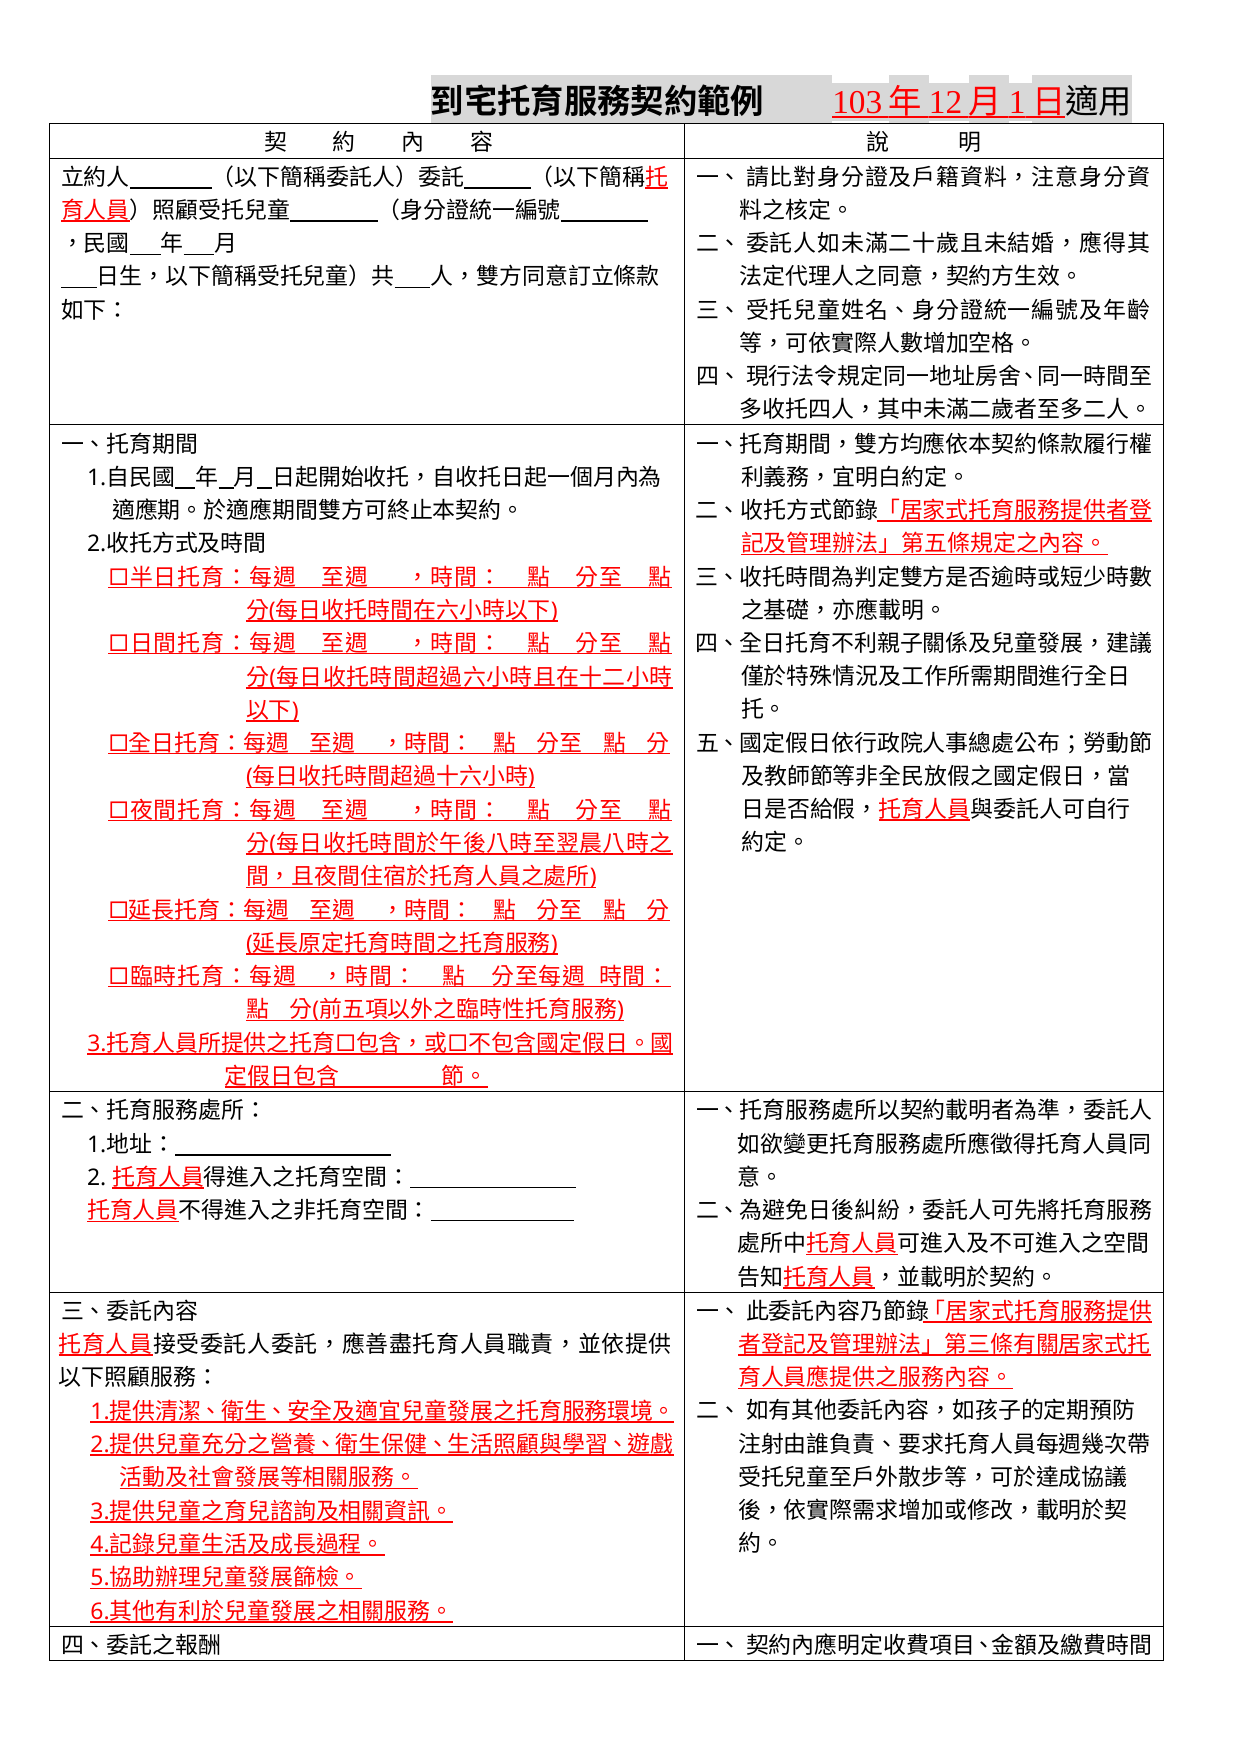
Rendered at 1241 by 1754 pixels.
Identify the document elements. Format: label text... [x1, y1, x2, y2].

table_cell 契約內應明定收費項目、金額及繳費時間 [685, 1627, 1163, 1660]
table_header 說 明 [685, 124, 1163, 157]
text 到宅托育服務契約範例 103年12月1日適用 [75, 75, 1132, 123]
table_cell 一、托育期間 1.自民國 年 月 日起開始收托，自收托日起一個月內為適應期。於適應期間雙方可終止本契約。 2.收托方式及時間 半日托育：每週 至週 ，時間： 點 分至 點 分(每日收托時間在六小時以下) 日間托育：每週 至週 ，時間： 點 分至 點 分(每日收托時間超過六小時且在十二小時以下) 全日托育：每週 至週 ，時間： 點 分至 點 分(每日收托時間超過十六小時) 夜間托育：每週 至週 ，時間： 點 分至 點 分(每日收托時間於午後八時至翌晨八時之間，且夜間住宿於托育人員之處所) 延長托育：每週 至週 ，時間： 點 分至 點 分(延長原定托育時間之托育服務) 臨時托育：每週 ，時間： 點 分至每週 時間： 點 分(前五項以外之臨時性托育服務) 3.托育人員所提供之托育包含，或不包含國定假日。國定假日包含 節。 [50, 425, 684, 1091]
table_cell 請比對身分證及戶籍資料，注意身分資料之核定。 委託人如未滿二十歲且未結婚，應得其法定代理人之同意，契約方生效。 受托兒童姓名、身分證統一編號及年齡等，可依實際人數增加空格。 現行法令規定同一地址房舍、同一時間至多收托四人，其中未滿二歲者至多二人。 [685, 159, 1163, 424]
table_cell 此委託內容乃節錄「居家式托育服務提供者登記及管理辦法」第三條有關居家式托育人員應提供之服務內容。 如有其他委託內容，如孩子的定期預防注射由誰負責、要求托育人員每週幾次帶受托兒童至戶外散步等，可於達成協議後，依實際需求增加或修改，載明於契約。 [685, 1293, 1163, 1626]
table_header 契 約 內 容 [50, 124, 684, 157]
table_cell 立約人 （以下簡稱委託人）委託 （以下簡稱托育人員）照顧受托兒童 （身分證統一編號 ，民國 年 月 日生，以下簡稱受托兒童）共 人，雙方同意訂立條款如下： [50, 159, 684, 424]
table_cell 四、委託之報酬 [50, 1627, 684, 1660]
table_cell 一、托育期間，雙方均應依本契約條款履行權利義務，宜明白約定。 二、收托方式節錄「居家式托育服務提供者登記及管理辦法」第五條規定之內容。 三、收托時間為判定雙方是否逾時或短少時數之基礎，亦應載明。 四、全日托育不利親子關係及兒童發展，建議僅於特殊情況及工作所需期間進行全日托。 五、國定假日依行政院人事總處公布；勞動節及教師節等非全民放假之國定假日，當日是否給假，托育人員與委託人可自行約定。 [685, 425, 1163, 1091]
table_cell 一、托育服務處所以契約載明者為準，委託人如欲變更托育服務處所應徵得托育人員同意。 二、為避免日後糾紛，委託人可先將托育服務處所中托育人員可進入及不可進入之空間告知托育人員，並載明於契約。 [685, 1092, 1163, 1292]
table_cell 三、委託內容 托育人員接受委託人委託，應善盡托育人員職責，並依提供以下照顧服務： 1.提供清潔、衛生、安全及適宜兒童發展之托育服務環境。 2.提供兒童充分之營養、衛生保健、生活照顧與學習、遊戲活動及社會發展等相關服務。 3.提供兒童之育兒諮詢及相關資訊。 4.記錄兒童生活及成長過程。 5.協助辦理兒童發展篩檢。 6.其他有利於兒童發展之相關服務。 [50, 1293, 684, 1626]
table_cell 二、托育服務處所： 1.地址： 2. 托育人員得進入之托育空間： 托育人員不得進入之非托育空間： [50, 1092, 684, 1292]
